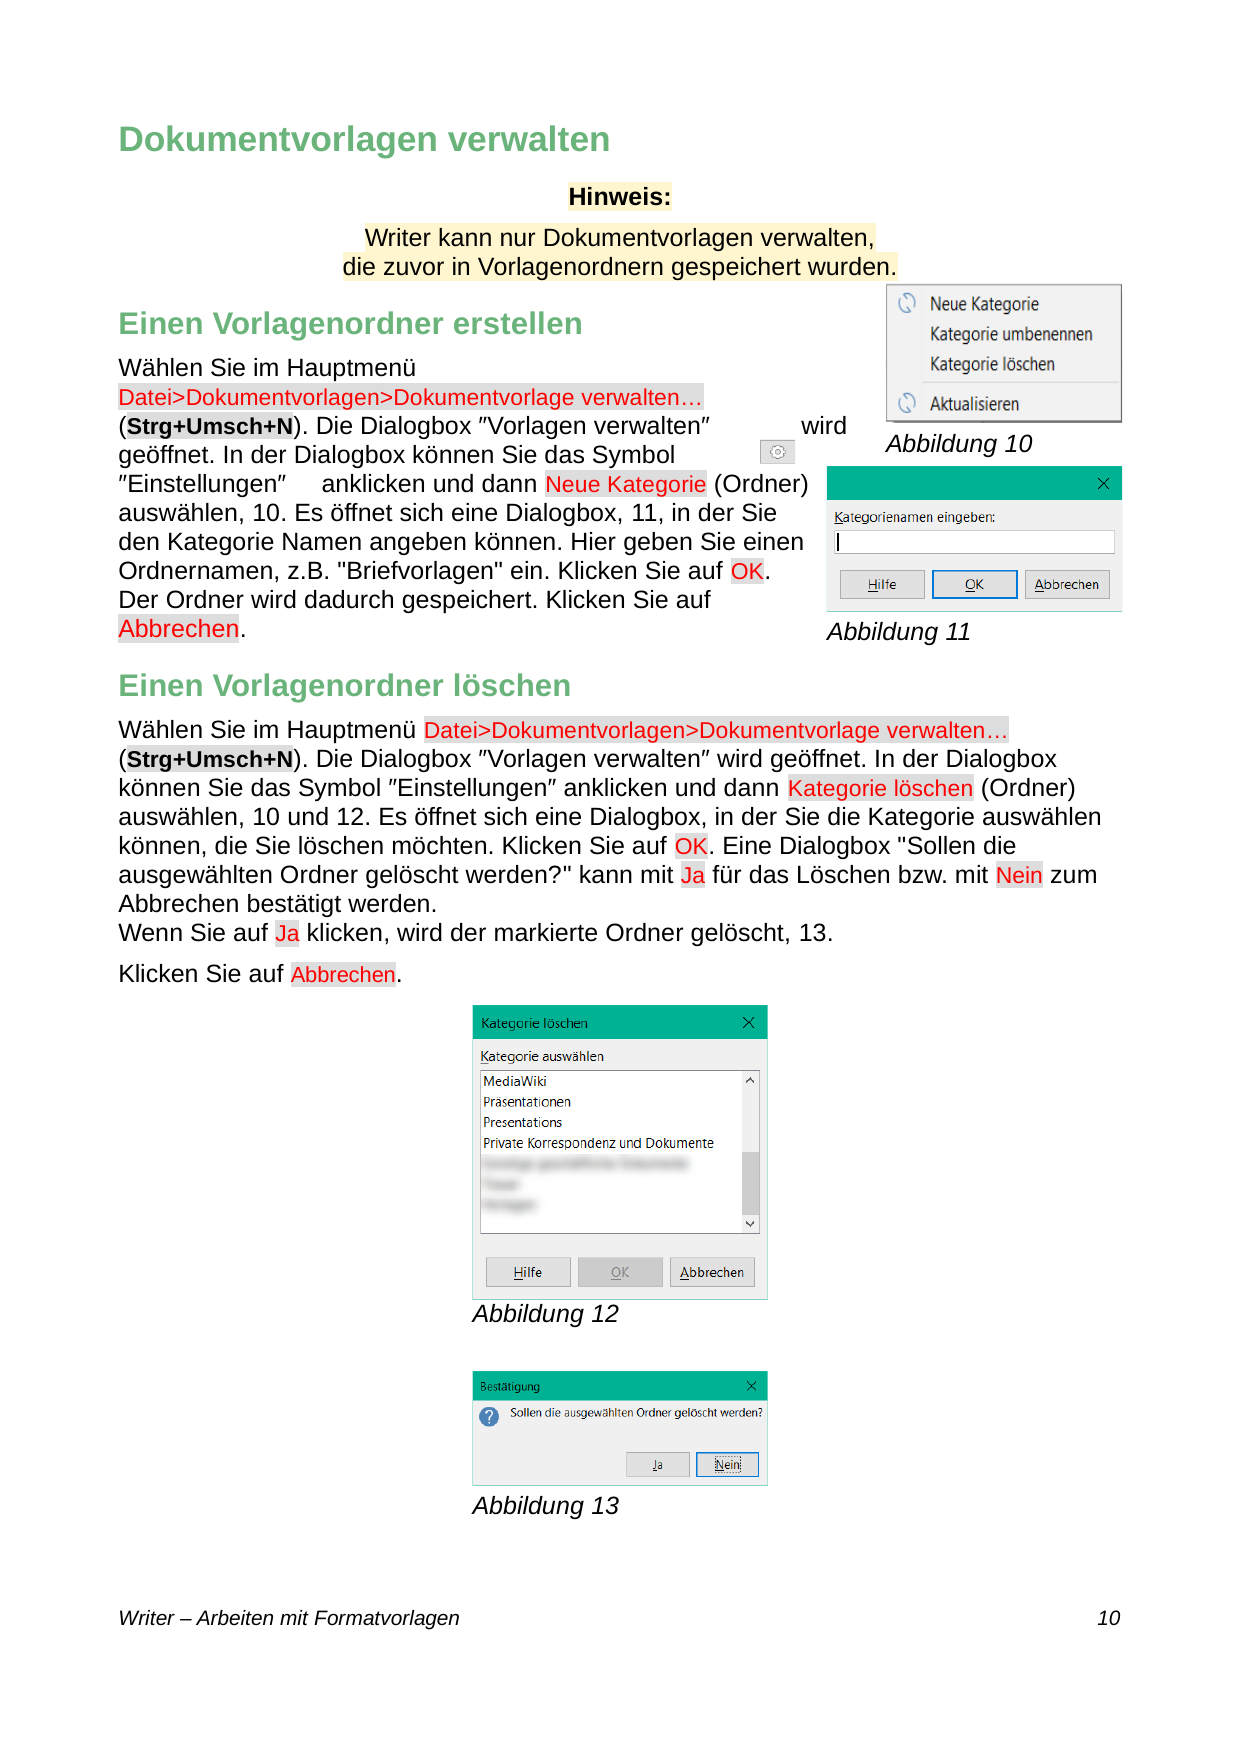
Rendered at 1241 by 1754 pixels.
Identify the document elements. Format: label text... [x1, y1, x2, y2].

text Abbildung 11 [827, 612, 1122, 646]
text Abbildung 12 [472, 1300, 768, 1328]
text Hinweis: [118, 182, 568, 211]
text Klicken Sie auf Abbrechen. [118, 959, 396, 988]
text Hinweis: [672, 182, 1122, 211]
picture [826, 466, 1123, 612]
text Wählen Sie im Hauptmenü Datei>Dokumentvorlagen>Dokumentvorlage verwalten… (Strg+Umsch+N). Die Dialogbox ″Vorlagen verwalten″ wird geöffnet. In der Dialogbox können Sie das Symbol ″Einstellungen″ anklicken und dann Neue Kategorie (Ordner) auswählen, Abbildung 10. Es öffnet sich eine Dialogbox, Abbildung 11, in der Sie den Kategorie Namen angeben können. Hier geben Sie einen Ordnernamen, z.B. "Briefvorlagen" ein. Klicken Sie auf OK. Der Ordner wird dadurch gespeichert. Klicken Sie auf Abbrechen. [118, 353, 1122, 643]
text Abbildung 10 [886, 423, 1122, 457]
subtitle Einen Vorlagenordner erstellen [118, 305, 885, 341]
text Abbildung 13 [472, 1486, 768, 1520]
picture [885, 283, 1123, 423]
text Klicken Sie auf Abbrechen. [403, 959, 1122, 988]
text Wählen Sie im Hauptmenü Datei>Dokumentvorlagen>Dokumentvorlage verwalten… (Strg+Umsch+N). Die Dialogbox ″Vorlagen verwalten″ wird geöffnet. In der Dialogbox können Sie das Symbol ″Einstellungen″ anklicken und dann Kategorie löschen (Ordner) auswählen, Abbildung 10 und Abbildung 12. Es öffnet sich eine Dialogbox, in der Sie die Kategorie auswählen können, die Sie löschen möchten. Klicken Sie auf OK. Eine Dialogbox "Sollen die ausgewählten Ordner gelöscht werden?" kann mit Ja für das Löschen bzw. mit Nein zum Abbrechen bestätigt werden. Wenn Sie auf Ja klicken, wird der markierte Ordner gelöscht, Abbildung 13. [118, 715, 1009, 745]
subtitle Dokumentvorlagen verwalten [118, 118, 1122, 159]
picture [472, 1005, 768, 1300]
text Writer kann nur Dokumentvorlagen verwalten, die zuvor in Vorlagenordnern gespeichert wurden. [876, 223, 1122, 281]
picture [760, 439, 796, 464]
picture [472, 1371, 768, 1486]
text Wählen Sie im Hauptmenü Datei>Dokumentvorlagen>Dokumentvorlage verwalten… (Strg+Umsch+N). Die Dialogbox ″Vorlagen verwalten″ wird geöffnet. In der Dialogbox können Sie das Symbol ″Einstellungen″ anklicken und dann Kategorie löschen (Ordner) auswählen, Abbildung 10 und Abbildung 12. Es öffnet sich eine Dialogbox, in der Sie die Kategorie auswählen können, die Sie löschen möchten. Klicken Sie auf OK. Eine Dialogbox "Sollen die ausgewählten Ordner gelöscht werden?" kann mit Ja für das Löschen bzw. mit Nein zum Abbrechen bestätigt werden. Wenn Sie auf Ja klicken, wird der markierte Ordner gelöscht, Abbildung 13. [438, 715, 1122, 947]
subtitle Einen Vorlagenordner löschen [118, 667, 1122, 703]
text Writer kann nur Dokumentvorlagen verwalten, die zuvor in Vorlagenordnern gespeichert wurden. [118, 223, 365, 281]
